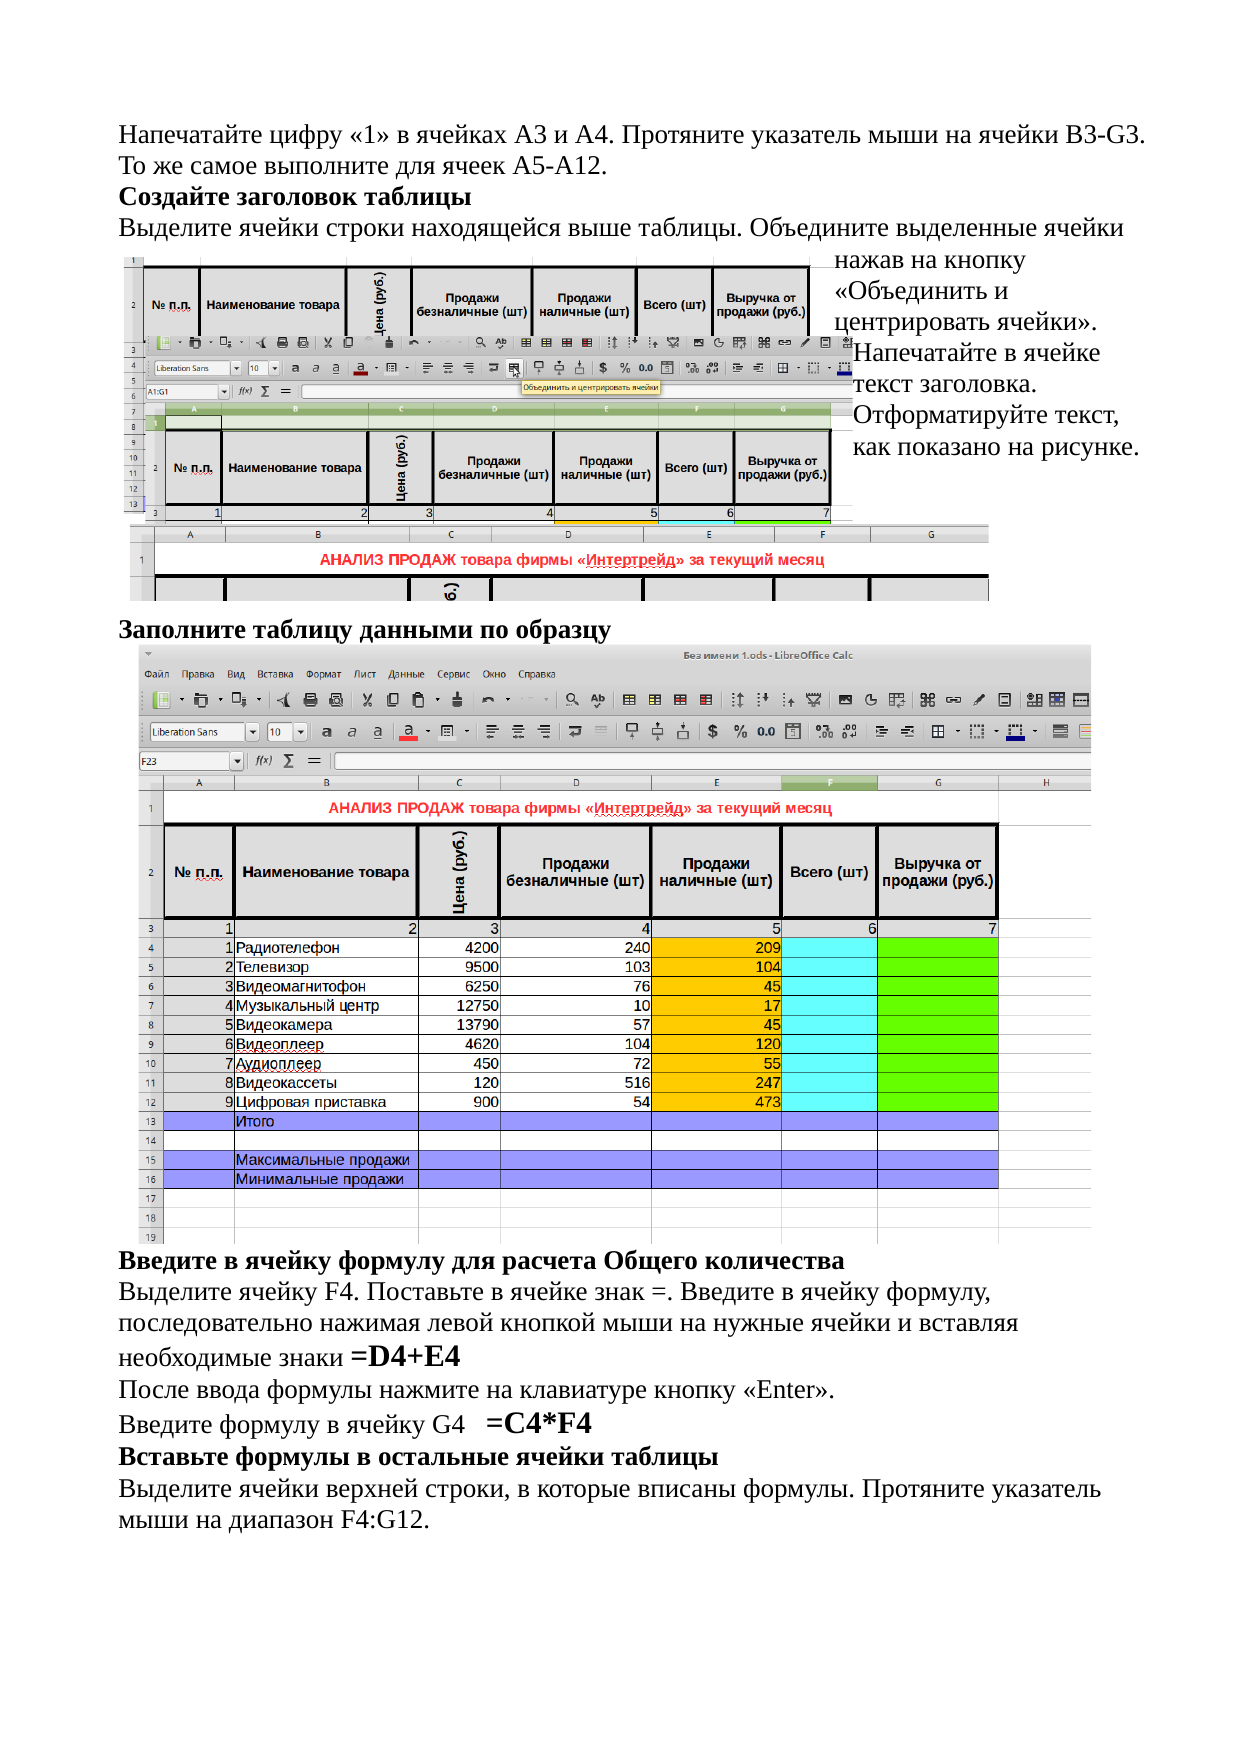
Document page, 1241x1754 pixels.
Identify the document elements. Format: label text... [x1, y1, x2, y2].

text Напечатайте цифру «1» в ячейках А3 и А4. Протяните указатель мыши на ячейки B3-G3. То же самое выполните для ячеек A5-A12. [118, 118, 1152, 180]
text Заполните таблицу данными по образцу [118, 613, 1152, 644]
text Вставьте формулы в остальные ячейки таблицы [118, 1441, 1152, 1472]
text Напечатайте в ячейке текст заголовка. Отформатируйте текст, как показано на рисунке. [853, 336, 1152, 461]
text Выделите ячейки строки находящейся выше таблицы. Объедините выделенные ячейки нажав на кнопку «Объединить и центрировать ячейки». [118, 212, 1152, 336]
text После ввода формулы нажмите на клавиатуре кнопку «Enter». [118, 1373, 1152, 1404]
text Введите в ячейку формулу для расчета Общего количества [118, 922, 1152, 1275]
text Создайте заголовок таблицы [118, 180, 1152, 212]
text Выделите ячейку F4. Поставьте в ячейке знак =. Введите в ячейку формулу, последовательно нажимая левой кнопкой мыши на нужные ячейки и вставляя необходимые знаки =D4+E4 [118, 1275, 1152, 1373]
text Выделите ячейки верхней строки, в которые вписаны формулы. Протяните указатель мыши на диапазон F4:G12. [118, 1472, 1152, 1534]
text Введите формулу в ячейку G4 =C4*F4 [118, 1404, 1152, 1441]
